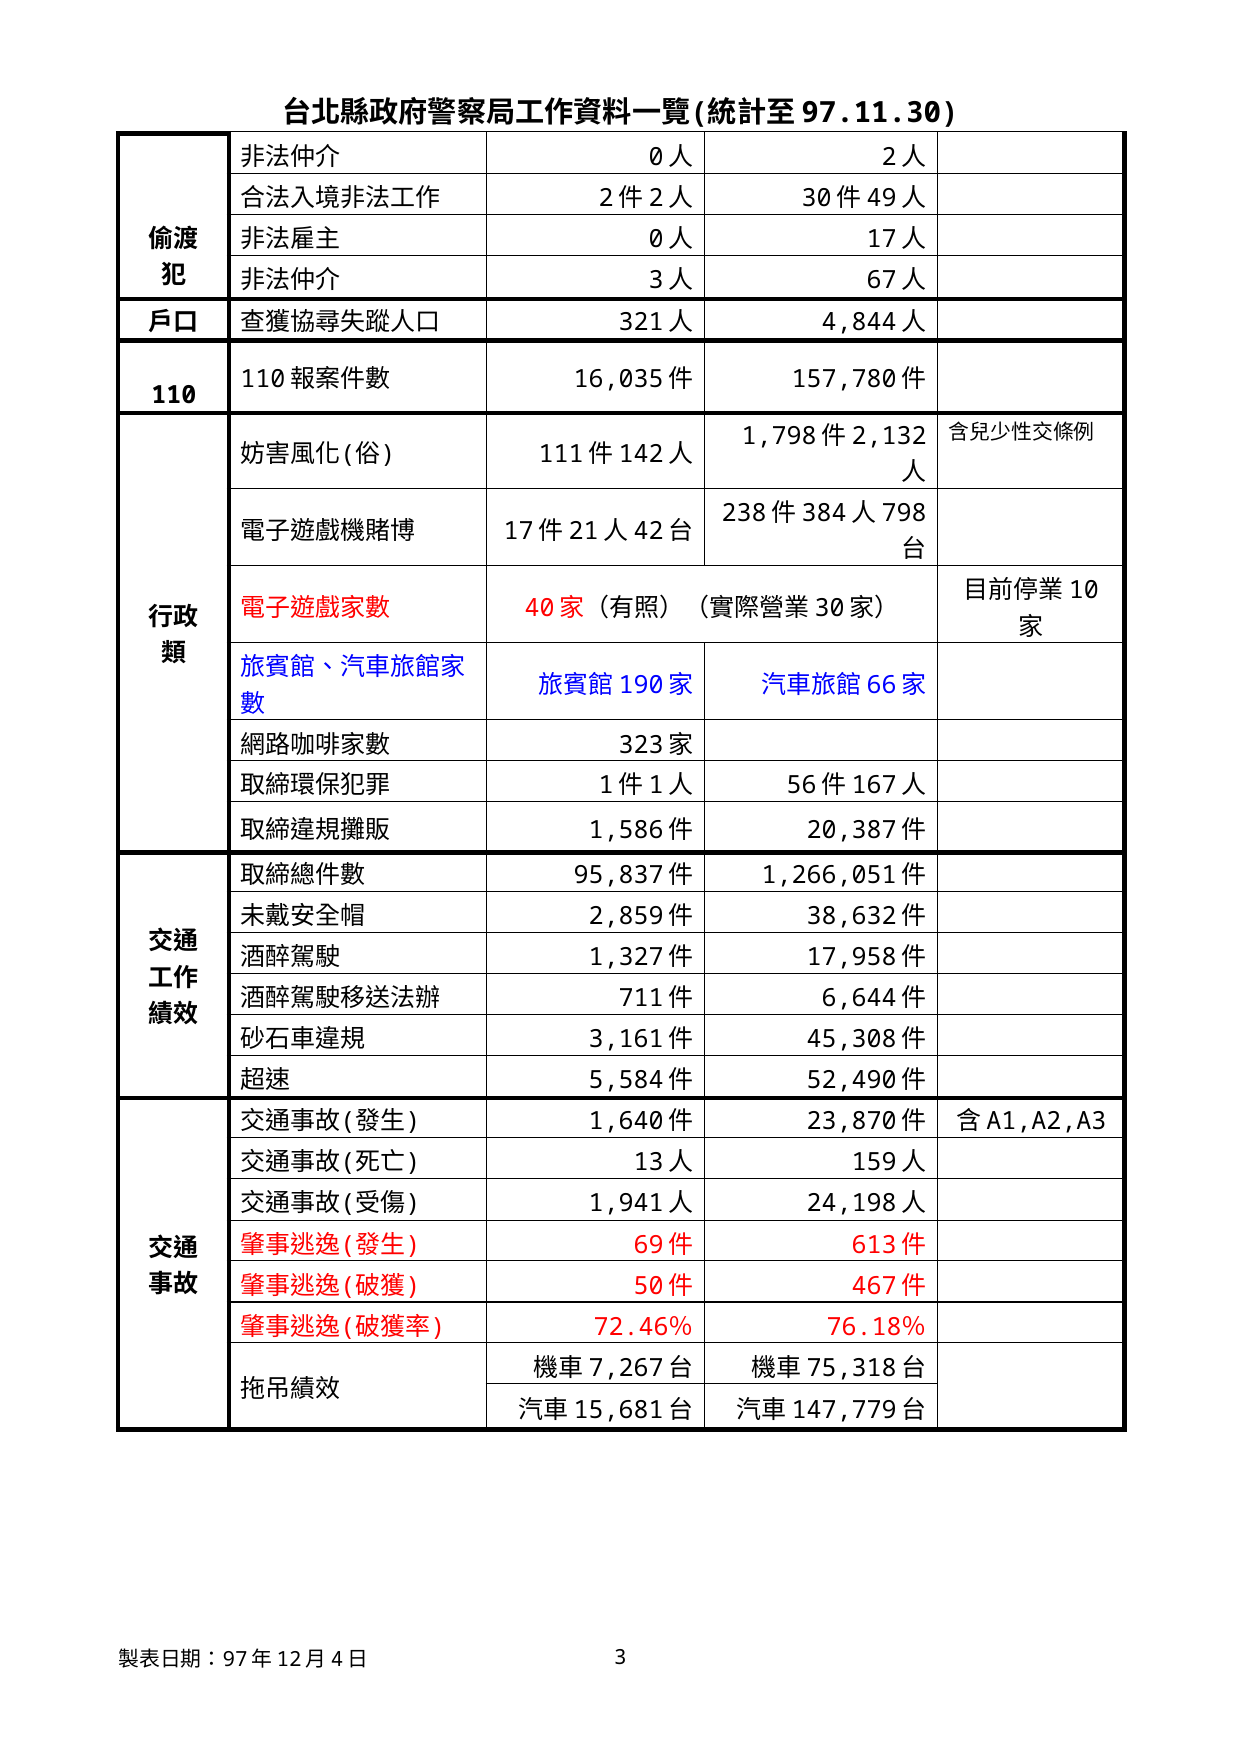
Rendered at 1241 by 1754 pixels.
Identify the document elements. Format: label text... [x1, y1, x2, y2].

table_cell 52,490件 [705, 1056, 937, 1096]
table_cell [938, 855, 1122, 891]
table_cell 17,958件 [705, 933, 937, 973]
table_cell 交通事故 [120, 1100, 227, 1427]
table_cell 肇事逃逸(破獲率) [231, 1303, 486, 1342]
table_cell 1件1人 [487, 761, 704, 801]
table_cell [938, 343, 1122, 411]
table_cell 95,837件 [487, 855, 704, 891]
table_cell 2人 [705, 132, 937, 172]
table_cell 157,780件 [705, 343, 937, 411]
table_cell 旅賓館、汽車旅館家數 [231, 643, 486, 719]
table_cell [938, 132, 1122, 172]
table_cell 4,844人 [705, 301, 937, 338]
table_cell 467件 [705, 1261, 937, 1301]
table_cell [938, 215, 1122, 255]
table_cell 肇事逃逸(發生) [231, 1221, 486, 1260]
table_cell 45,308件 [705, 1015, 937, 1055]
table_cell [938, 1221, 1122, 1260]
table_cell 110 [120, 343, 227, 411]
table_cell [938, 1015, 1122, 1055]
table_cell 1,586件 [487, 802, 704, 850]
table_cell 1,798件2,132人 [705, 415, 937, 488]
table_cell 網路咖啡家數 [231, 720, 486, 760]
table_cell 111件142人 [487, 415, 704, 488]
table_cell [938, 720, 1122, 760]
table_cell [938, 892, 1122, 932]
table_cell 23,870件 [705, 1100, 937, 1137]
table_cell [938, 802, 1122, 850]
table_cell 38,632件 [705, 892, 937, 932]
table_cell 1,266,051件 [705, 855, 937, 891]
table_cell 非法雇主 [231, 215, 486, 255]
table_cell 超速 [231, 1056, 486, 1096]
table_cell 非法仲介 [231, 256, 486, 296]
table_cell 行政類 [120, 415, 227, 850]
table_cell 汽車旅館66家 [705, 643, 937, 719]
table_cell [938, 1138, 1122, 1177]
table_cell 20,387件 [705, 802, 937, 850]
table_cell 17人 [705, 215, 937, 255]
table_cell [938, 489, 1122, 565]
table_cell 321人 [487, 301, 704, 338]
table_cell 肇事逃逸(破獲) [231, 1261, 486, 1301]
table_cell 13人 [487, 1138, 704, 1177]
table_cell [938, 174, 1122, 214]
table_cell [938, 761, 1122, 801]
table_cell [938, 256, 1122, 296]
table_cell 2件2人 [487, 174, 704, 214]
table_cell 交通事故(死亡) [231, 1138, 486, 1177]
table_cell 50件 [487, 1261, 704, 1301]
table_cell 711件 [487, 974, 704, 1014]
table_cell 電子遊戲家數 [231, 566, 486, 642]
table_cell 電子遊戲機賭博 [231, 489, 486, 565]
table_cell 1,941人 [487, 1179, 704, 1219]
table_cell [938, 933, 1122, 973]
table_cell 238件384人798台 [705, 489, 937, 565]
table_cell 砂石車違規 [231, 1015, 486, 1055]
table_cell [938, 1343, 1122, 1427]
table_cell 合法入境非法工作 [231, 174, 486, 214]
table_cell 24,198人 [705, 1179, 937, 1219]
table_cell 30件49人 [705, 174, 937, 214]
table_cell 拖吊績效 [231, 1343, 486, 1427]
table_cell 0人 [487, 132, 704, 172]
table_cell 汽車15,681台 [487, 1384, 704, 1427]
table_cell 72.46％ [487, 1303, 704, 1342]
table_cell 旅賓館190家 [487, 643, 704, 719]
table_cell 323家 [487, 720, 704, 760]
table_cell 非法仲介 [231, 132, 486, 172]
table_cell 取締違規攤販 [231, 802, 486, 850]
table_cell 6,644件 [705, 974, 937, 1014]
table_cell [938, 643, 1122, 719]
table_cell [938, 1303, 1122, 1342]
table_cell 汽車147,779台 [705, 1384, 937, 1427]
table_cell 查獲協尋失蹤人口 [231, 301, 486, 338]
table_cell 5,584件 [487, 1056, 704, 1096]
table_cell 偷渡犯 [120, 136, 227, 296]
table_cell 含兒少性交條例 [938, 415, 1122, 488]
table_cell 16,035件 [487, 343, 704, 411]
table_cell [938, 301, 1122, 338]
table_cell 159人 [705, 1138, 937, 1177]
table_cell 未戴安全帽 [231, 892, 486, 932]
table_cell [938, 1179, 1122, 1219]
table_cell 56件167人 [705, 761, 937, 801]
table_cell 機車75,318台 [705, 1343, 937, 1383]
table_cell 0人 [487, 215, 704, 255]
table_cell 1,327件 [487, 933, 704, 973]
table_cell 40家（有照）（實際營業30家） [487, 566, 937, 642]
table_cell [705, 720, 937, 760]
table_cell 交通事故(受傷) [231, 1179, 486, 1219]
table_cell 110報案件數 [231, 343, 486, 411]
table_cell 戶口 [120, 301, 227, 338]
table_cell 1,640件 [487, 1100, 704, 1137]
table_cell 17件21人42台 [487, 489, 704, 565]
table_cell 613件 [705, 1221, 937, 1260]
table_cell 3,161件 [487, 1015, 704, 1055]
table_cell 目前停業10家 [938, 566, 1122, 642]
table_cell 2,859件 [487, 892, 704, 932]
table_cell [938, 1261, 1122, 1301]
table_cell [938, 974, 1122, 1014]
table_cell 酒醉駕駛移送法辦 [231, 974, 486, 1014]
table_cell 取締總件數 [231, 855, 486, 891]
table_cell 交通工作績效 [120, 855, 227, 1096]
table_cell 酒醉駕駛 [231, 933, 486, 973]
table_cell 69件 [487, 1221, 704, 1260]
table_cell 交通事故(發生) [231, 1100, 486, 1137]
table_cell [938, 1056, 1122, 1096]
table_cell 3人 [487, 256, 704, 296]
table_cell 妨害風化(俗) [231, 415, 486, 488]
table_cell 含A1,A2,A3 [938, 1100, 1122, 1137]
table_cell 76.18％ [705, 1303, 937, 1342]
table_cell 機車7,267台 [487, 1343, 704, 1383]
table_cell 取締環保犯罪 [231, 761, 486, 801]
table_cell 67人 [705, 256, 937, 296]
